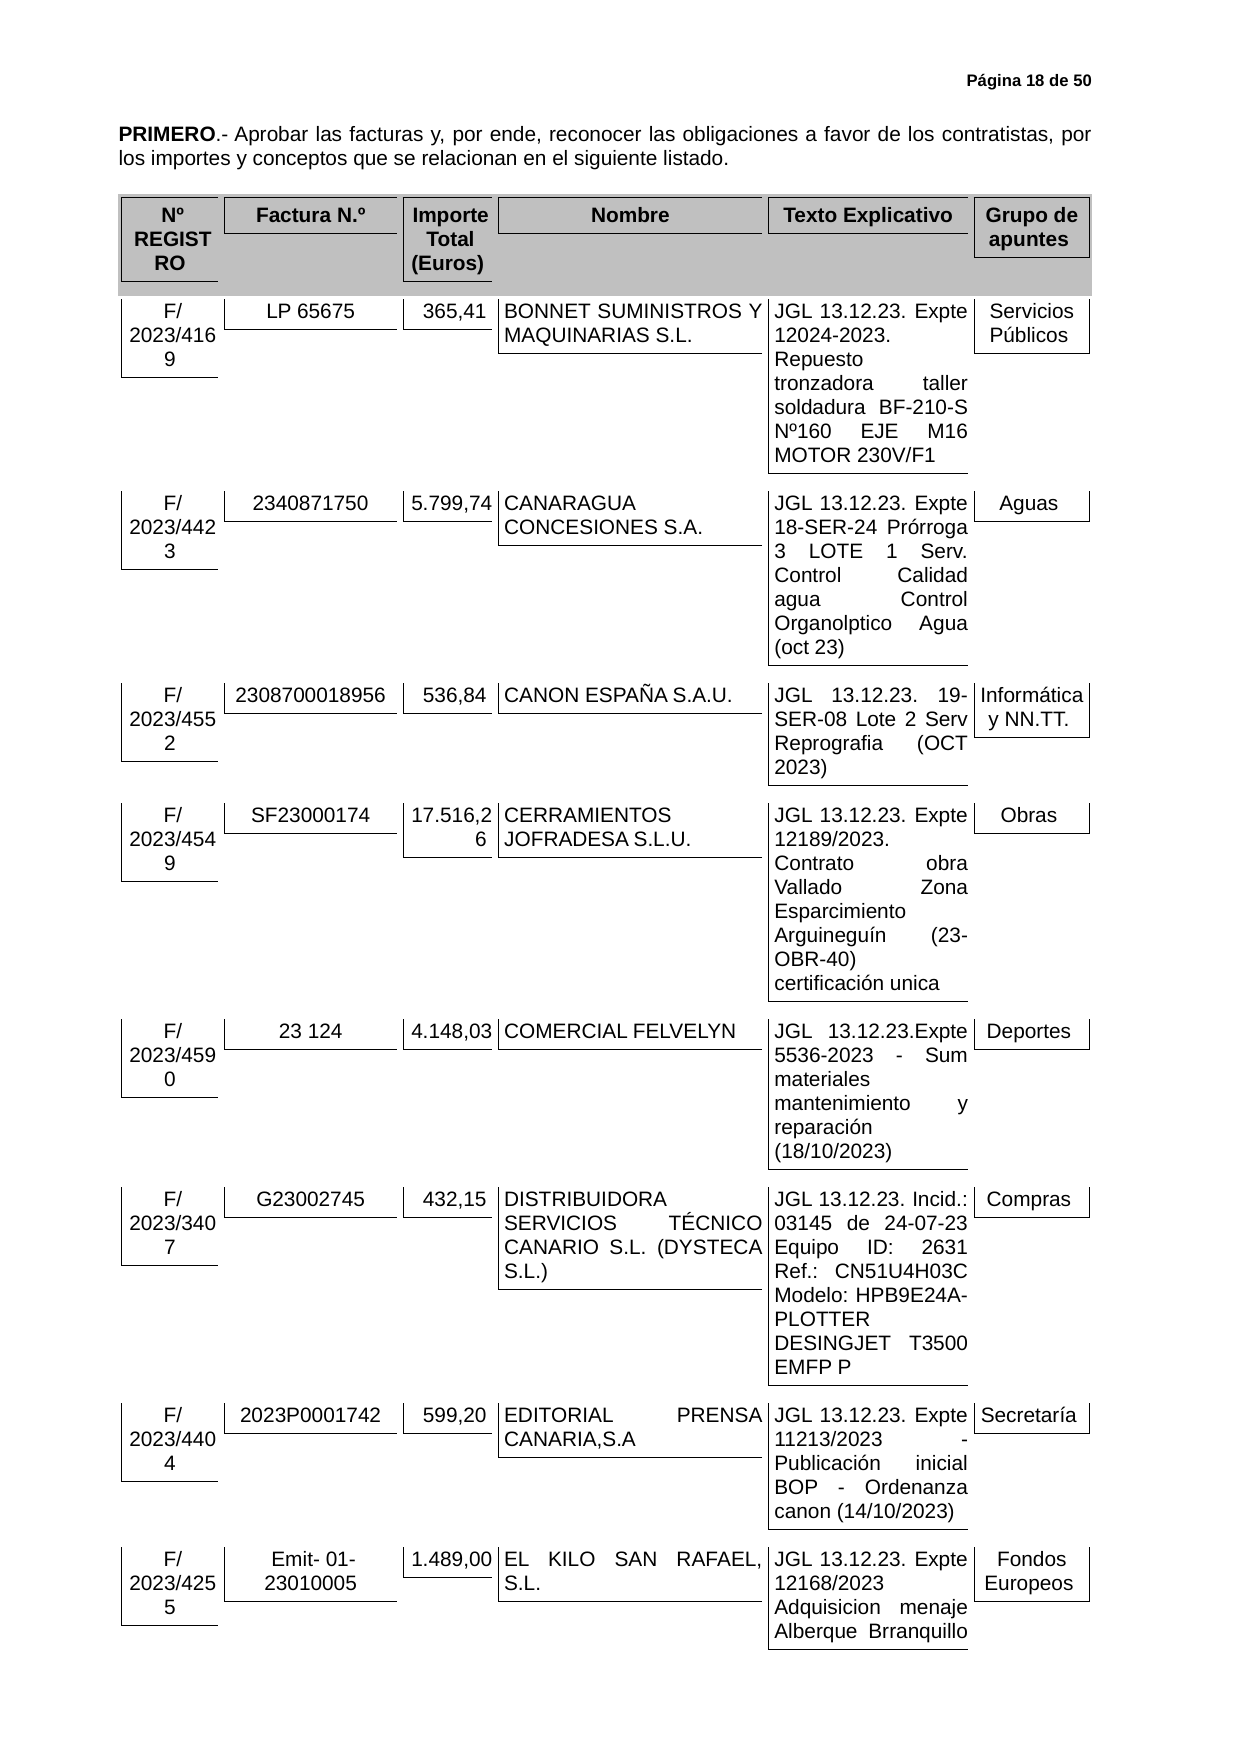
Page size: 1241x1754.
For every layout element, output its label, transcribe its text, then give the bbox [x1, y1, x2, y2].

table_cell JGL 13.12.23. Expte 12024-2023. Repuesto tronzadora taller soldadura BF-210-S Nº160 EJE M16 MOTOR 230V/F1 [765, 296, 971, 488]
table_cell BONNET SUMINISTROS Y MAQUINARIAS S.L. [495, 296, 765, 488]
table_cell 2308700018956 [221, 680, 400, 800]
table_cell JGL 13.12.23. Expte 18-SER-24 Prórroga 3 LOTE 1 Serv. Control Calidad agua Control Organolptico Agua (oct 23) [765, 488, 971, 680]
table_header Factura N.º [221, 194, 400, 296]
table_cell 5.799,74 [400, 488, 495, 680]
table_cell JGL 13.12.23. Expte 11213/2023 - Publicación inicial BOP - Ordenanza canon (14/10/2023) [765, 1400, 971, 1544]
table_cell 365,41 [400, 296, 495, 488]
table_cell JGL 13.12.23.Expte 5536-2023 - Sum materiales mantenimiento y reparación (18/10/2023) [765, 1016, 971, 1184]
table_cell JGL 13.12.23. Expte 12189/2023. Contrato obra Vallado Zona Esparcimiento Arguineguín (23-OBR-40) certificación unica [765, 800, 971, 1016]
table_cell 536,84 [400, 680, 495, 800]
table_cell F/2023/3407 [118, 1184, 221, 1400]
table_cell F/2023/4590 [118, 1016, 221, 1184]
table_cell Informática y NN.TT. [971, 680, 1092, 800]
table_cell DISTRIBUIDORA SERVICIOS TÉCNICO CANARIO S.L. (DYSTECA S.L.) [495, 1184, 765, 1400]
table_header Nombre [495, 194, 765, 296]
table_cell Secretaría [971, 1400, 1092, 1544]
table_cell G23002745 [221, 1184, 400, 1400]
table_cell CANON ESPAÑA S.A.U. [495, 680, 765, 800]
table_cell F/2023/4404 [118, 1400, 221, 1544]
text PRIMERO.- Aprobar las facturas y, por ende, reconocer las obligaciones a favor de los contratistas, por los importes y conceptos que se relacionan en el siguiente listado. [118, 122, 1092, 170]
table_cell EDITORIAL PRENSA CANARIA,S.A [495, 1400, 765, 1544]
table_cell F/2023/4169 [118, 296, 221, 488]
table_cell 4.148,03 [400, 1016, 495, 1184]
table_cell Emit- 01-23010005 [221, 1544, 400, 1652]
table_cell Aguas [971, 488, 1092, 680]
table_cell CERRAMIENTOS JOFRADESA S.L.U. [495, 800, 765, 1016]
table_cell Deportes [971, 1016, 1092, 1184]
table_cell F/2023/4552 [118, 680, 221, 800]
table_cell 23 124 [221, 1016, 400, 1184]
table_cell F/2023/4255 [118, 1544, 221, 1652]
table_cell Servicios Públicos [971, 296, 1092, 488]
table_header Texto Explicativo [765, 194, 971, 296]
table_cell 432,15 [400, 1184, 495, 1400]
table_cell 17.516,26 [400, 800, 495, 1016]
table_cell COMERCIAL FELVELYN [495, 1016, 765, 1184]
table_cell 1.489,00 [400, 1544, 495, 1652]
table_cell JGL 13.12.23. Incid.: 03145 de 24-07-23 Equipo ID: 2631 Ref.: CN51U4H03C Modelo: HPB9E24A-PLOTTER DESINGJET T3500 EMFP P [765, 1184, 971, 1400]
table_cell Fondos Europeos [971, 1544, 1092, 1652]
table_cell JGL 13.12.23. Expte 12168/2023 Adquisicion menaje Alberque Brranquillo [765, 1544, 971, 1652]
table_cell JGL 13.12.23. 19-SER-08 Lote 2 Serv Reprografia (OCT 2023) [765, 680, 971, 800]
table_cell F/2023/4423 [118, 488, 221, 680]
table_cell 2340871750 [221, 488, 400, 680]
table_cell 2023P0001742 [221, 1400, 400, 1544]
table_cell SF23000174 [221, 800, 400, 1016]
table_header Grupo de apuntes [971, 194, 1092, 296]
table_cell F/2023/4549 [118, 800, 221, 1016]
table_header Nº REGISTRO [118, 194, 221, 296]
table_cell Obras [971, 800, 1092, 1016]
table_cell 599,20 [400, 1400, 495, 1544]
table_cell EL KILO SAN RAFAEL, S.L. [495, 1544, 765, 1652]
table_cell Compras [971, 1184, 1092, 1400]
table_header Importe Total (Euros) [400, 194, 495, 296]
table_cell LP 65675 [221, 296, 400, 488]
table_cell CANARAGUA CONCESIONES S.A. [495, 488, 765, 680]
